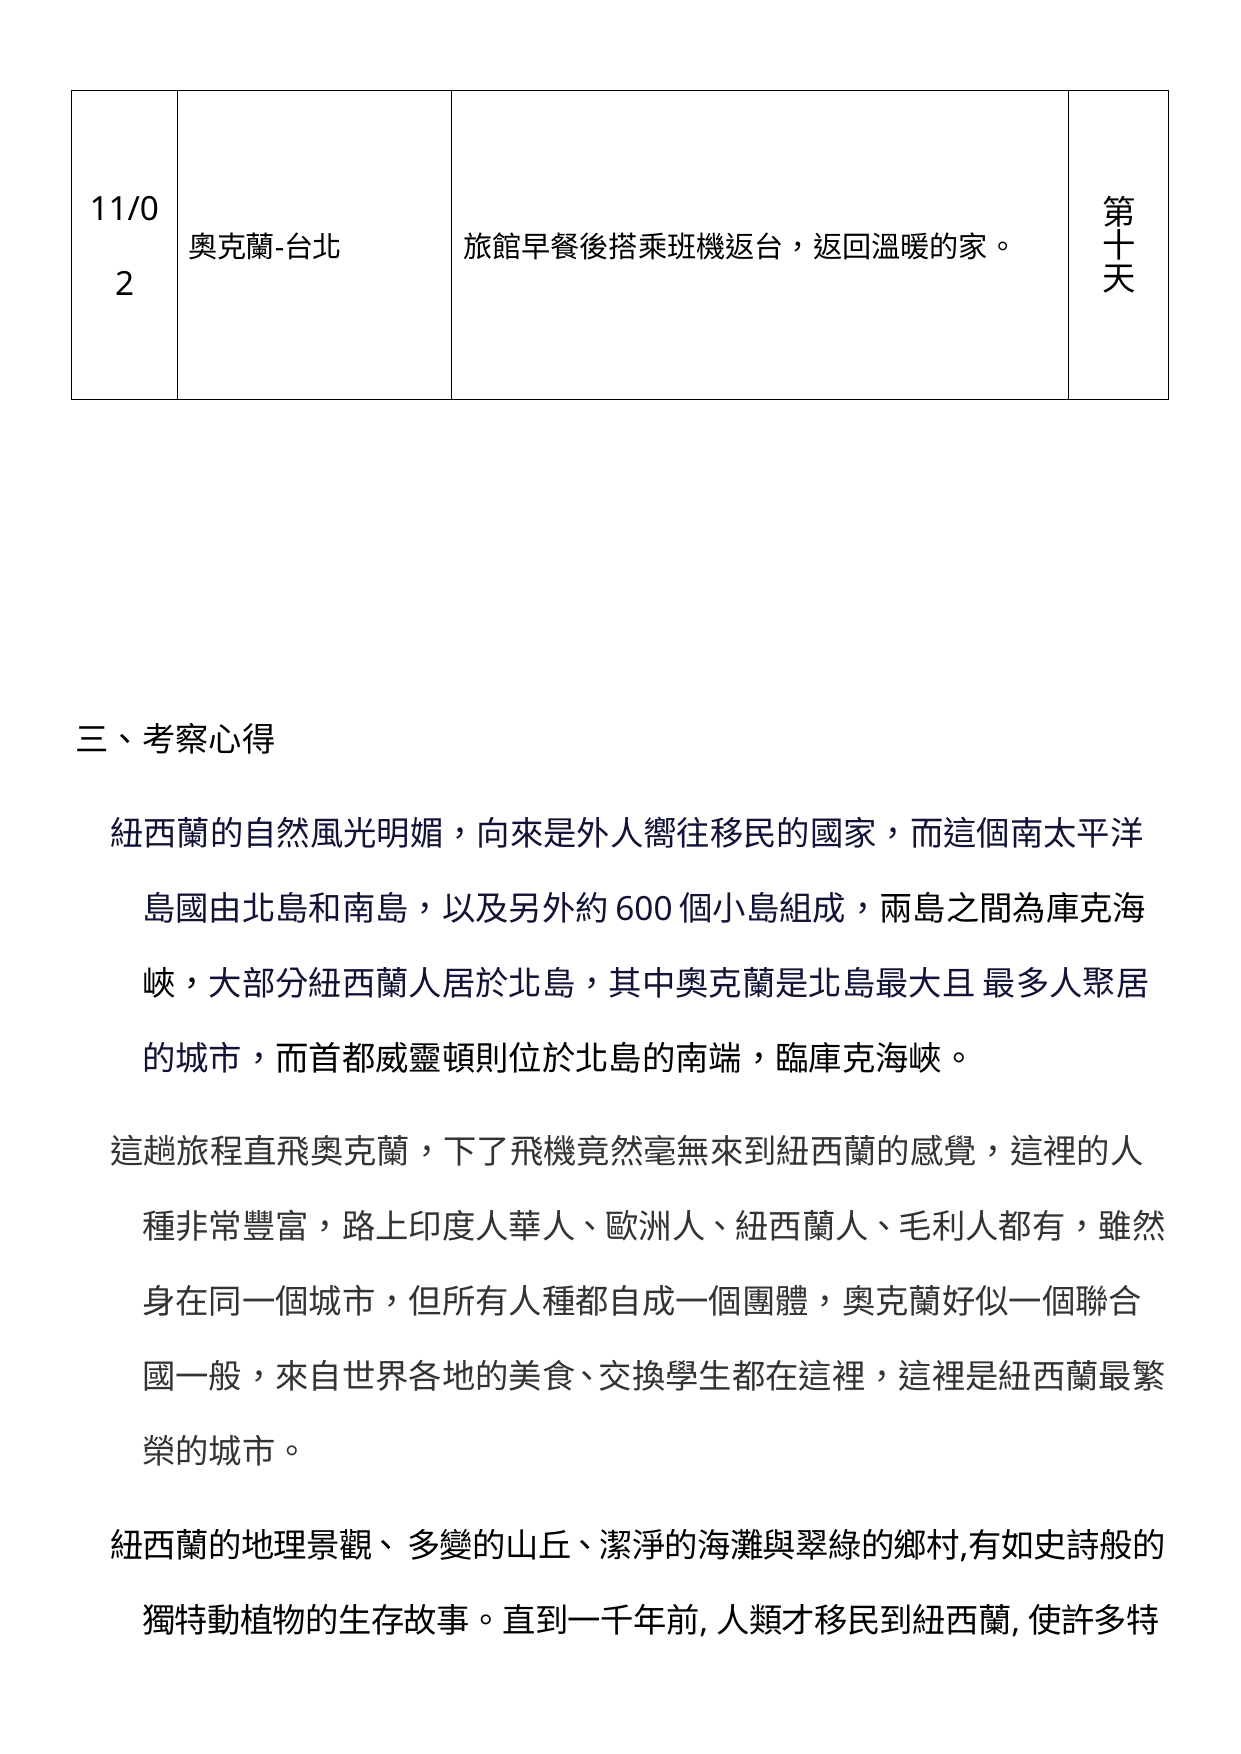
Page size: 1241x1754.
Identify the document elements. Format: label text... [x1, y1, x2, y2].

table_cell 第十天 [1069, 91, 1168, 398]
table_cell 旅館早餐後搭乘班機返台，返回溫暖的家。 [452, 91, 1068, 398]
table_cell 11/02 [72, 91, 177, 398]
text 三、考察心得 [75, 699, 1165, 774]
text 紐西蘭的地理景觀、 多變的山丘、潔淨的海灘與翠綠的鄉村,有如史詩般的獨特動植物的生存故事。直到一千年前, 人類才移民到紐西蘭, 使許多特產的物種消失, 但最近紐西蘭政府著力於自然保育, 已有很大保育措施包括消滅野生動物保護區的有害生物、建立十三座國家公園、三座海洋公園、數百座自然保護區和生態區、一個海洋與濕地保護網絡, 以及保護特別的河川與湖泊。紐西蘭總計約有百分之三十的國土為保護區，是世界上少有獨特又珍貴的自然遺產。 [75, 1506, 1165, 1656]
text 紐西蘭的自然風光明媚，向來是外人嚮往移民的國家，而這個南太平洋島國由北島和南島，以及另外約600個小島組成，兩島之間為庫克海峽，大部分紐西蘭人居於北島，其中奧克蘭是北島最大且 最多人聚居的城市，而首都威靈頓則位於北島的南端，臨庫克海峽。 [75, 793, 1165, 1093]
text 這趟旅程直飛奧克蘭，下了飛機竟然毫無來到紐西蘭的感覺，這裡的人種非常豐富，路上印度人華人、歐洲人、紐西蘭人、毛利人都有，雖然身在同一個城市，但所有人種都自成一個團體，奧克蘭好似一個聯合國一般，來自世界各地的美食、交換學生都在這裡，這裡是紐西蘭最繁榮的城市。 [75, 1112, 1165, 1487]
table_cell 奧克蘭-台北 [178, 91, 451, 398]
